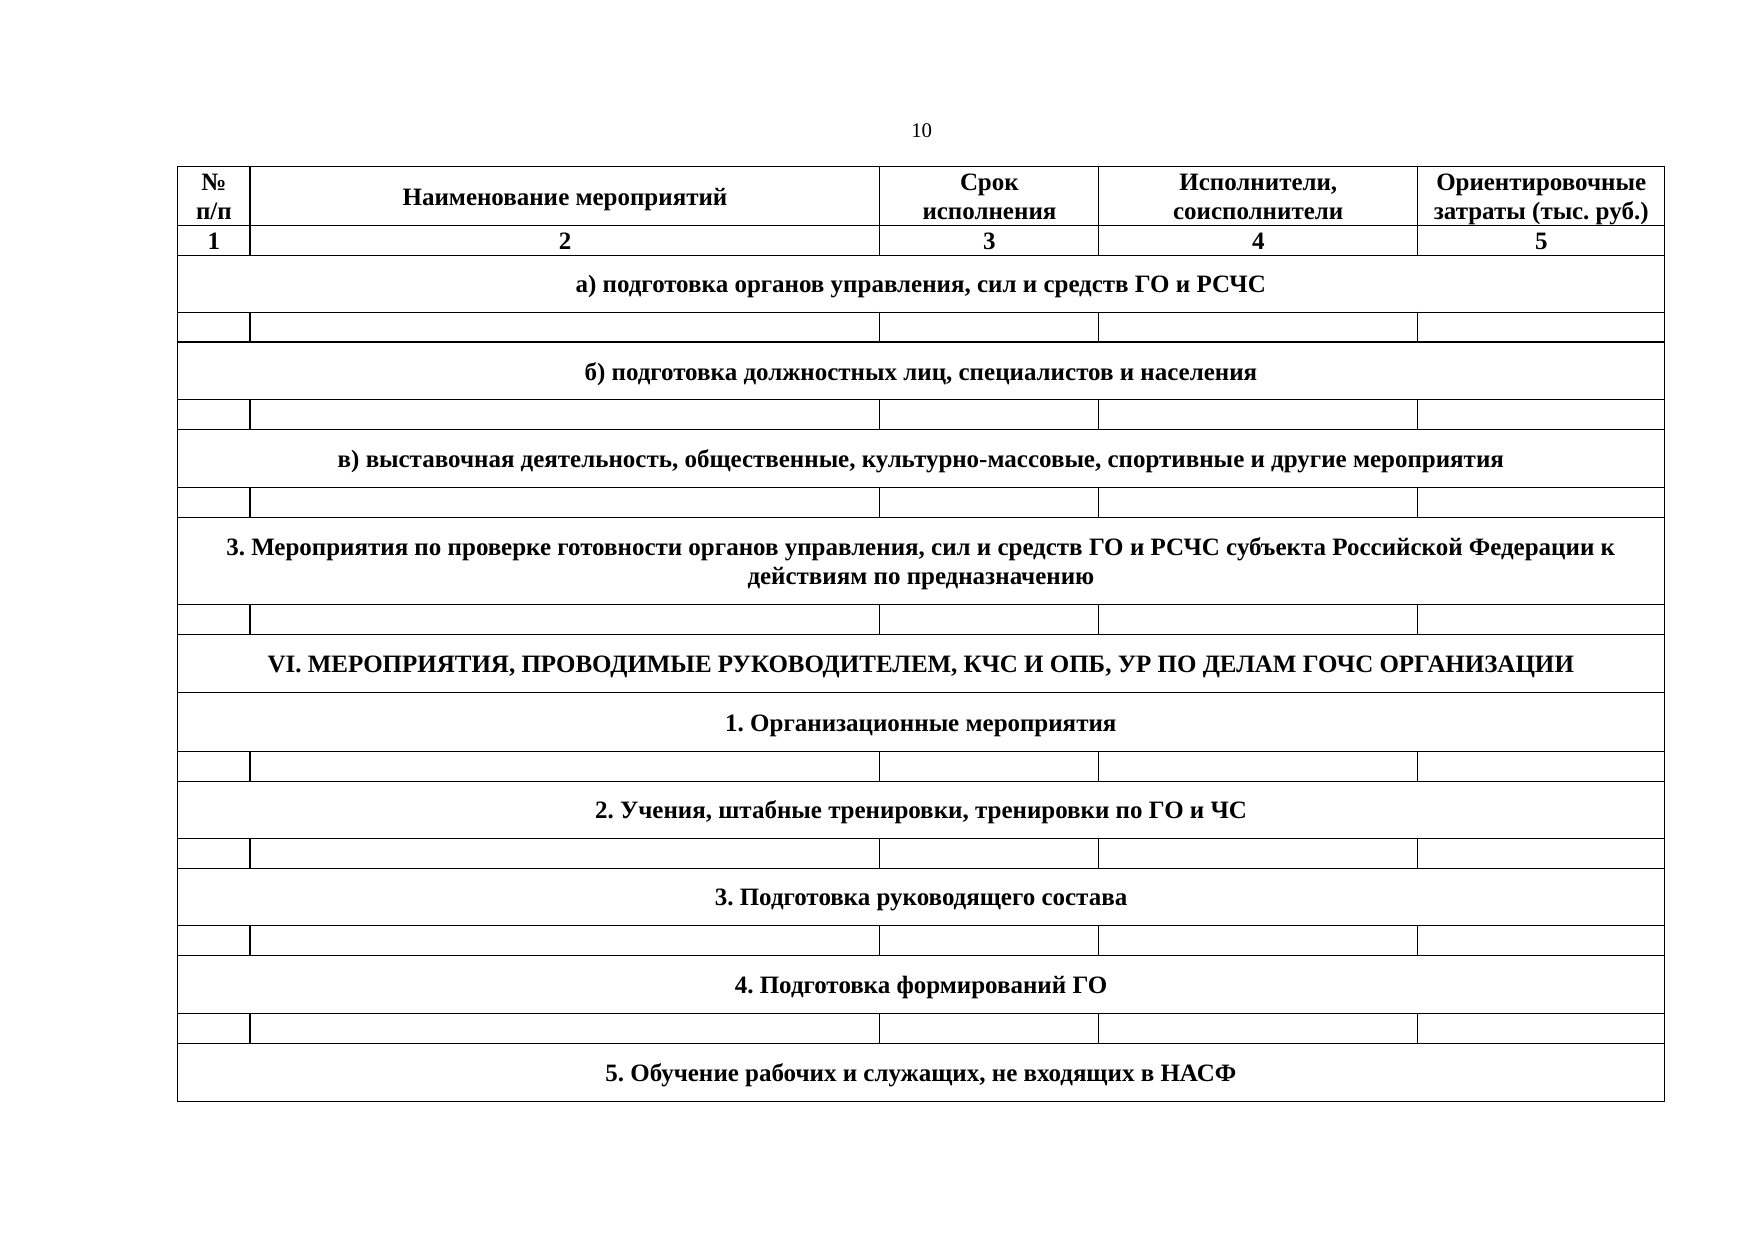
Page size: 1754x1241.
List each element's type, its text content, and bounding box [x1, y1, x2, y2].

table_cell [178, 605, 249, 634]
table_cell [251, 605, 879, 634]
table_cell [1418, 400, 1664, 429]
table_cell [251, 839, 879, 868]
table_cell [880, 752, 1098, 781]
table_cell [1418, 926, 1664, 955]
table_cell а) подготовка органов управления, сил и средств ГО и РСЧС [178, 256, 1664, 312]
table_cell [1099, 400, 1417, 429]
table_cell [251, 400, 879, 429]
table_header Исполнители, соисполнители [1099, 167, 1417, 225]
table_cell 3 [880, 226, 1098, 254]
table_cell [1418, 605, 1664, 634]
table_cell [251, 752, 879, 781]
table_cell [251, 926, 879, 955]
table_cell 5. Обучение рабочих и служащих, не входящих в НАСФ [178, 1044, 1664, 1101]
table_cell VI. МЕРОПРИЯТИЯ, ПРОВОДИМЫЕ РУКОВОДИТЕЛЕМ, КЧС И ОПБ, УР ПО ДЕЛАМ ГОЧС ОРГАНИЗАЦИИ [178, 635, 1664, 692]
table_cell [1099, 313, 1417, 341]
table_cell 5 [1418, 226, 1664, 254]
table_cell [1418, 752, 1664, 781]
table_cell [880, 605, 1098, 634]
table_cell [178, 313, 249, 341]
table_cell [178, 926, 249, 955]
table_header Срок исполнения [880, 167, 1098, 225]
table_cell [1418, 839, 1664, 868]
table_cell [880, 926, 1098, 955]
table_cell [178, 752, 249, 781]
table_cell [178, 1014, 249, 1043]
table_cell [1099, 605, 1417, 634]
table_cell 3. Мероприятия по проверке готовности органов управления, сил и средств ГО и РСЧС субъекта Российской Федерации к действиям по предназначению [178, 518, 1664, 604]
table_cell в) выставочная деятельность, общественные, культурно-массовые, спортивные и другие мероприятия [178, 430, 1664, 487]
table_cell 3. Подготовка руководящего состава [178, 869, 1664, 925]
table_cell [880, 488, 1098, 517]
table_cell 1 [178, 226, 249, 254]
table_cell 2. Учения, штабные тренировки, тренировки по ГО и ЧС [178, 782, 1664, 838]
table_header № п/п [178, 167, 249, 225]
table_cell [880, 839, 1098, 868]
table_cell 2 [251, 226, 879, 254]
table_cell [880, 313, 1098, 341]
table_cell 1. Организационные мероприятия [178, 693, 1664, 751]
table_cell [1099, 1014, 1417, 1043]
table_cell [178, 488, 249, 517]
table_cell [1418, 488, 1664, 517]
table_cell [251, 488, 879, 517]
table_cell [1099, 752, 1417, 781]
table_cell [178, 839, 249, 868]
table_cell 4 [1099, 226, 1417, 254]
table_cell [1099, 488, 1417, 517]
table_cell [880, 400, 1098, 429]
table_cell [251, 1014, 879, 1043]
table_cell [1418, 313, 1664, 341]
table_cell [178, 400, 249, 429]
table_cell [880, 1014, 1098, 1043]
table_header Ориентировочные затраты (тыс. руб.) [1418, 167, 1664, 225]
table_cell [1099, 839, 1417, 868]
table_cell б) подготовка должностных лиц, специалистов и населения [178, 343, 1664, 399]
table_cell 4. Подготовка формирований ГО [178, 956, 1664, 1013]
table_cell [251, 313, 879, 341]
table_cell [1418, 1014, 1664, 1043]
table_cell [1099, 926, 1417, 955]
table_header Наименование мероприятий [251, 167, 879, 225]
